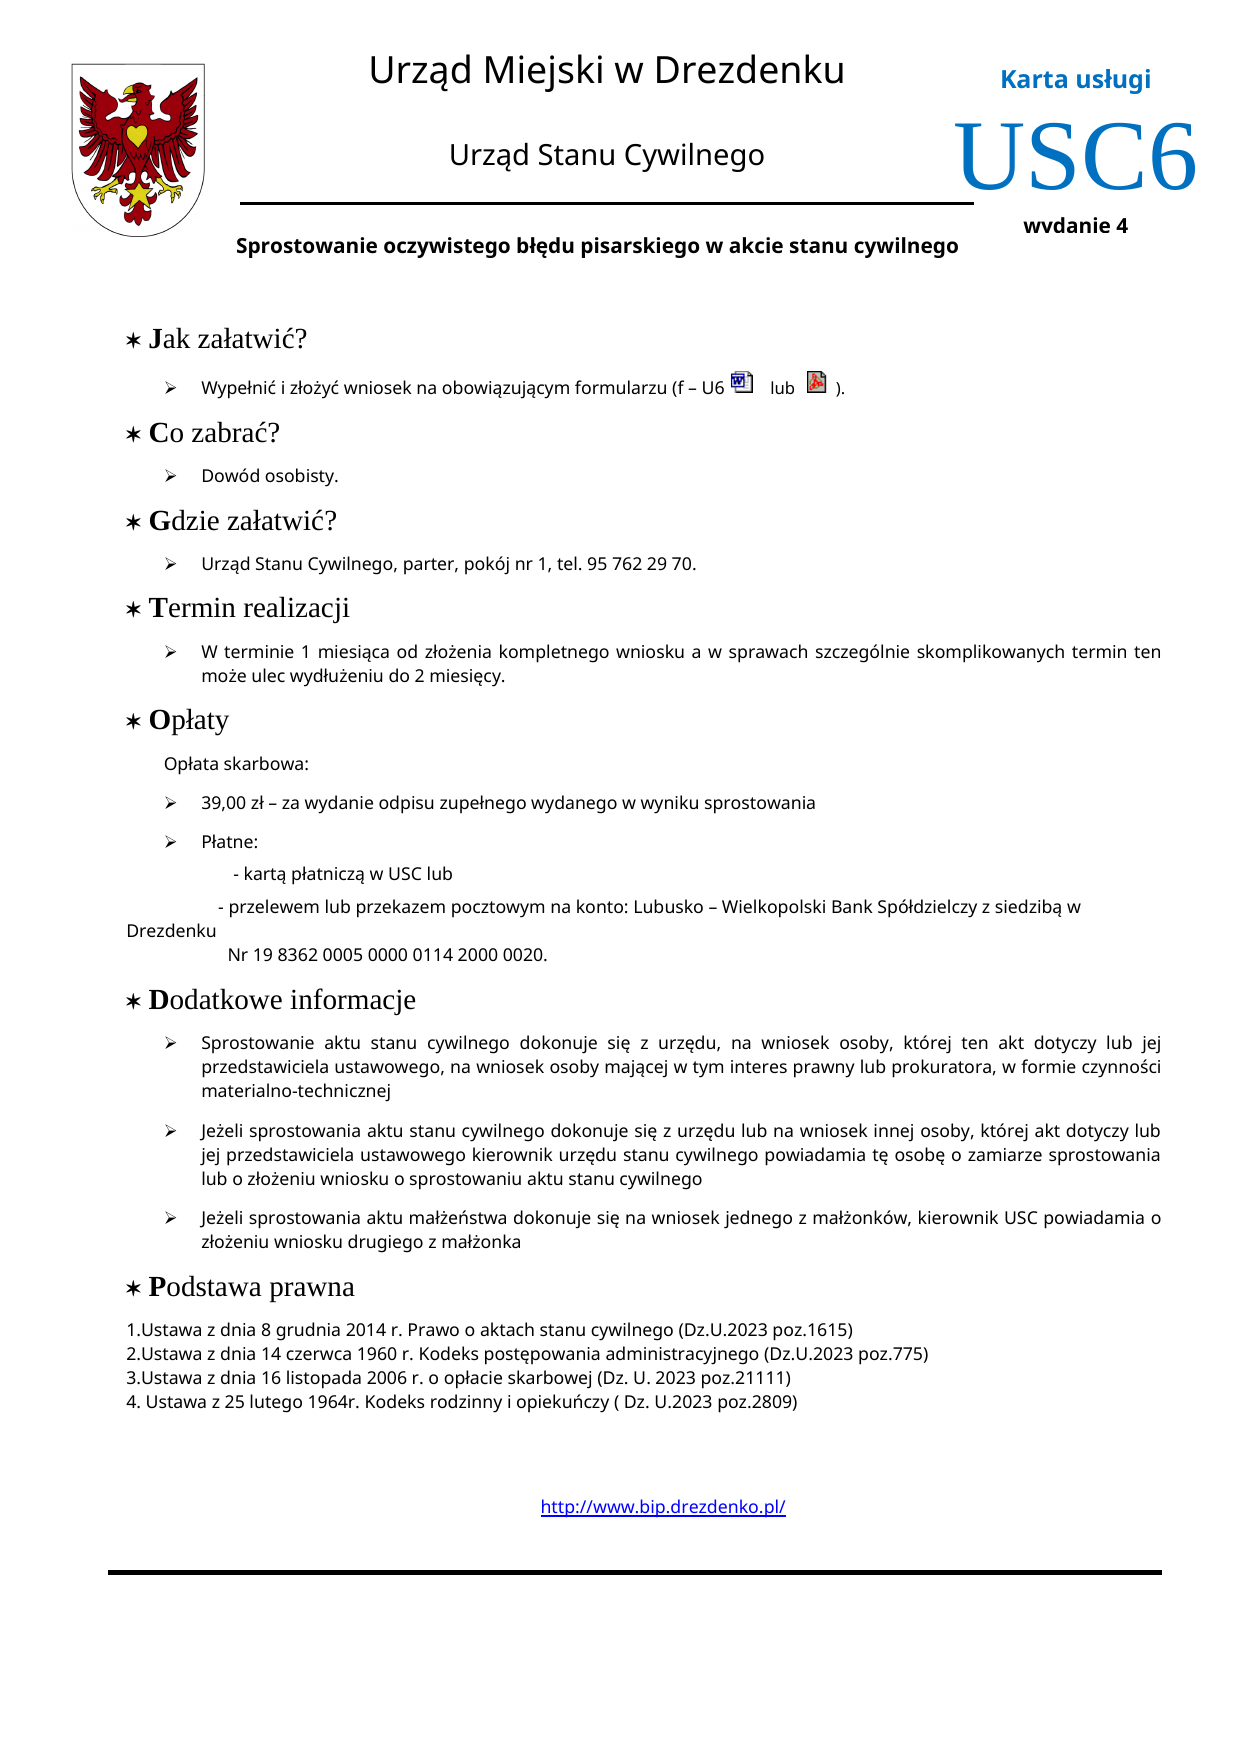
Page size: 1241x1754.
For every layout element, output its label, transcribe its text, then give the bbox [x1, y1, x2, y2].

text 4. Ustawa z 25 lutego 1964r. Kodeks rodzinny i opiekuńczy ( Dz. U.2023 poz.2809) [126, 1390, 1163, 1414]
text  Opłaty [126, 702, 1163, 736]
text - kartą płatniczą w USC lub [200, 862, 1163, 886]
text  Co zabrać? [126, 415, 1163, 448]
subtitle Sprostowanie oczywistego błędu pisarskiego w akcie stanu cywilnego [202, 232, 993, 260]
picture [71, 63, 205, 237]
list Płatne: [163, 829, 1163, 853]
text  Dodatkowe informacje [126, 982, 1163, 1016]
list W terminie 1 miesiąca od złożenia kompletnego wniosku a w sprawach szczególnie skomplikowanych termin ten może ulec wydłużeniu do 2 miesięcy. [163, 639, 1163, 687]
text Opłata skarbowa: [163, 751, 1163, 775]
list Sprostowanie aktu stanu cywilnego dokonuje się z urzędu, na wniosek osoby, której ten akt dotyczy lub jej przedstawiciela ustawowego, na wniosek osoby mającej w tym interes prawny lub prokuratora, w formie czynności materialno-technicznej [163, 1031, 1163, 1103]
text http://www.bip.drezdenko.pl/ [163, 1495, 1163, 1519]
text  Gdzie załatwić? [126, 503, 1163, 536]
list Jeżeli sprostowania aktu małżeństwa dokonuje się na wniosek jednego z małżonków, kierownik USC powiadamia o złożeniu wniosku drugiego z małżonka [163, 1206, 1163, 1254]
list Wypełnić i złożyć wniosek na obowiązującym formularzu (f – U6 lub ). [163, 369, 1163, 400]
subtitle Urząd Miejski w Drezdenku [257, 43, 956, 94]
list Dowód osobisty. [163, 463, 1163, 488]
list Jeżeli sprostowania aktu stanu cywilnego dokonuje się z urzędu lub na wniosek innej osoby, której akt dotyczy lub jej przedstawiciela ustawowego kierownik urzędu stanu cywilnego powiadamia tę osobę o zamiarze sprostowania lub o złożeniu wniosku o sprostowaniu aktu stanu cywilnego [163, 1118, 1163, 1191]
text 1.Ustawa z dnia 8 grudnia 2014 r. Prawo o aktach stanu cywilnego (Dz.U.2023 poz.1615) [126, 1317, 1163, 1342]
subtitle Karta usługi [936, 62, 1215, 96]
text 2.Ustawa z dnia 14 czerwca 1960 r. Kodeks postępowania administracyjnego (Dz.U.2023 poz.775) [126, 1342, 1163, 1366]
text Nr 19 8362 0005 0000 0114 2000 0020. [126, 943, 1163, 967]
picture [807, 371, 829, 393]
list Urząd Stanu Cywilnego, parter, pokój nr 1, tel. 95 762 29 70. [163, 551, 1163, 575]
text - przelewem lub przekazem pocztowym na konto: Lubusko – Wielkopolski Bank Spółdzielczy z siedzibą w Drezdenku [126, 894, 1163, 943]
subtitle Urząd Stanu Cywilnego [257, 134, 934, 174]
text wydanie 4 [936, 211, 1215, 233]
subtitle USC6 [936, 96, 1215, 211]
picture [731, 371, 753, 393]
text  Podstawa prawna [126, 1269, 1163, 1302]
text 3.Ustawa z dnia 16 listopada 2006 r. o opłacie skarbowej (Dz. U. 2023 poz.21111) [126, 1366, 1163, 1390]
text  Termin realizacji [126, 590, 1163, 624]
text  Jak załatwić? [126, 321, 1163, 354]
list 39,00 zł – za wydanie odpisu zupełnego wydanego w wyniku sprostowania [163, 790, 1163, 814]
